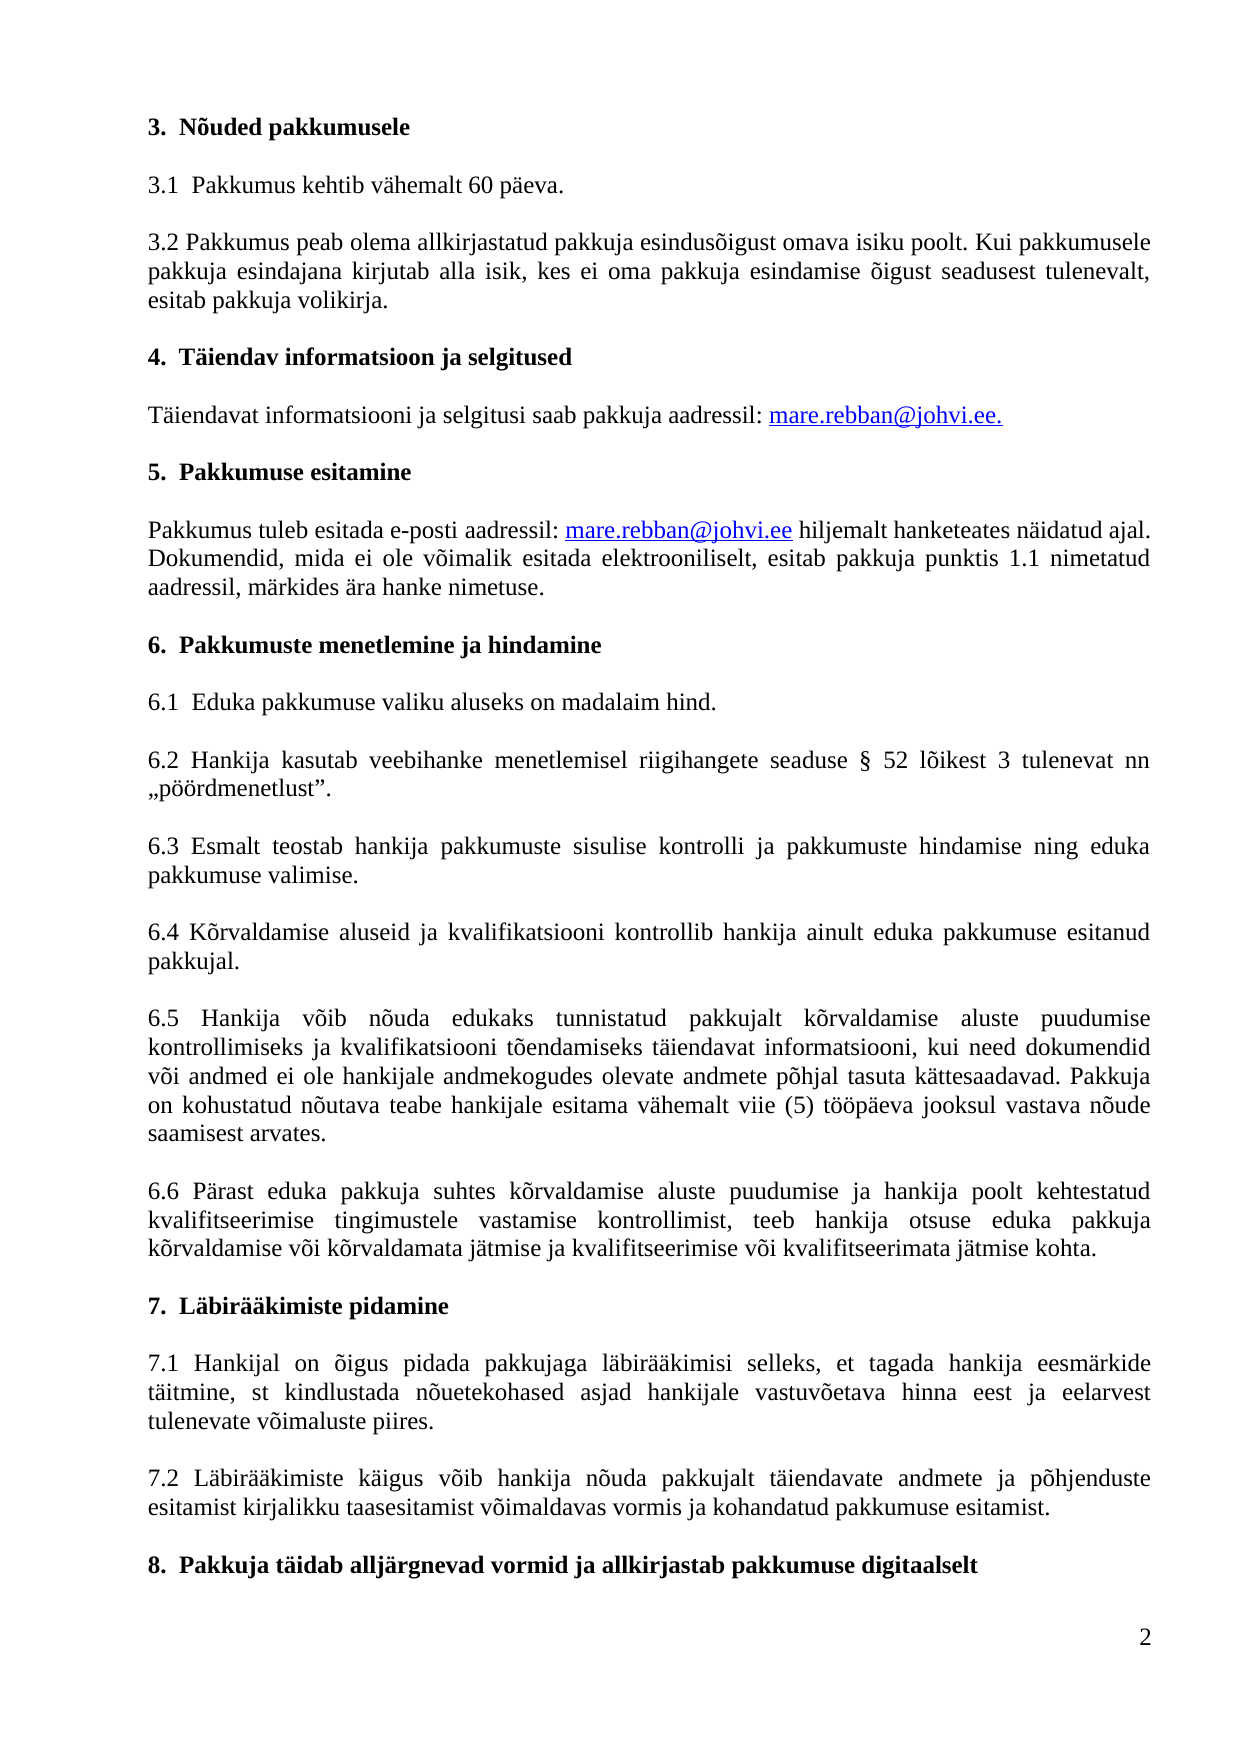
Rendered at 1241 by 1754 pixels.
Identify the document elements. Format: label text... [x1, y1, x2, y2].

text 6.1 Eduka pakkumuse valiku aluseks on madalaim hind. [148, 687, 1152, 716]
text Täiendavat informatsiooni ja selgitusi saab pakkuja aadressil: mare.rebban@johvi.ee. [148, 400, 1152, 428]
text 8. Pakkuja täidab alljärgnevad vormid ja allkirjastab pakkumuse digitaalselt [148, 1550, 1152, 1578]
text 7.1 Hankijal on õigus pidada pakkujaga läbirääkimisi selleks, et tagada hankija eesmärkide täitmine, st kindlustada nõuetekohased asjad hankijale vastuvõetava hinna eest ja eelarvest tulenevate võimaluste piires. [148, 1348, 1152, 1435]
text Pakkumus tuleb esitada e-posti aadressil: mare.rebban@johvi.ee hiljemalt hanketeates näidatud ajal. Dokumendid, mida ei ole võimalik esitada elektrooniliselt, esitab pakkuja punktis 1.1 nimetatud aadressil, märkides ära hanke nimetuse. [148, 515, 1152, 601]
text 3.2 Pakkumus peab olema allkirjastatud pakkuja esindusõigust omava isiku poolt. Kui pakkumusele pakkuja esindajana kirjutab alla isik, kes ei oma pakkuja esindamise õigust seadusest tulenevalt, esitab pakkuja volikirja. [148, 227, 1152, 313]
text 4. Täiendav informatsioon ja selgitused [148, 342, 1152, 371]
subtitle 7. Läbirääkimiste pidamine [148, 1291, 1152, 1320]
text 6. Pakkumuste menetlemine ja hindamine [148, 630, 1152, 658]
text 6.2 Hankija kasutab veebihanke menetlemisel riigihangete seaduse § 52 lõikest 3 tulenevat nn „pöördmenetlust”. [148, 745, 1152, 802]
text 6.4 Kõrvaldamise aluseid ja kvalifikatsiooni kontrollib hankija ainult eduka pakkumuse esitanud pakkujal. [148, 917, 1152, 975]
text 6.3 Esmalt teostab hankija pakkumuste sisulise kontrolli ja pakkumuste hindamise ning eduka pakkumuse valimise. [148, 831, 1152, 888]
text 5. Pakkumuse esitamine [148, 457, 1152, 486]
text 6.5 Hankija võib nõuda edukaks tunnistatud pakkujalt kõrvaldamise aluste puudumise kontrollimiseks ja kvalifikatsiooni tõendamiseks täiendavat informatsiooni, kui need dokumendid või andmed ei ole hankijale andmekogudes olevate andmete põhjal tasuta kättesaadavad. Pakkuja on kohustatud nõutava teabe hankijale esitama vähemalt viie (5) tööpäeva jooksul vastava nõude saamisest arvates. [148, 1003, 1152, 1147]
text 6.6 Pärast eduka pakkuja suhtes kõrvaldamise aluste puudumise ja hankija poolt kehtestatud kvalifitseerimise tingimustele vastamise kontrollimist, teeb hankija otsuse eduka pakkuja kõrvaldamise või kõrvaldamata jätmise ja kvalifitseerimise või kvalifitseerimata jätmise kohta. [148, 1176, 1152, 1262]
text 7.2 Läbirääkimiste käigus võib hankija nõuda pakkujalt täiendavate andmete ja põhjenduste esitamist kirjalikku taasesitamist võimaldavas vormis ja kohandatud pakkumuse esitamist. [148, 1463, 1152, 1521]
text 3.1 Pakkumus kehtib vähemalt 60 päeva. [148, 170, 1152, 198]
text 3. Nõuded pakkumusele [148, 112, 1152, 141]
